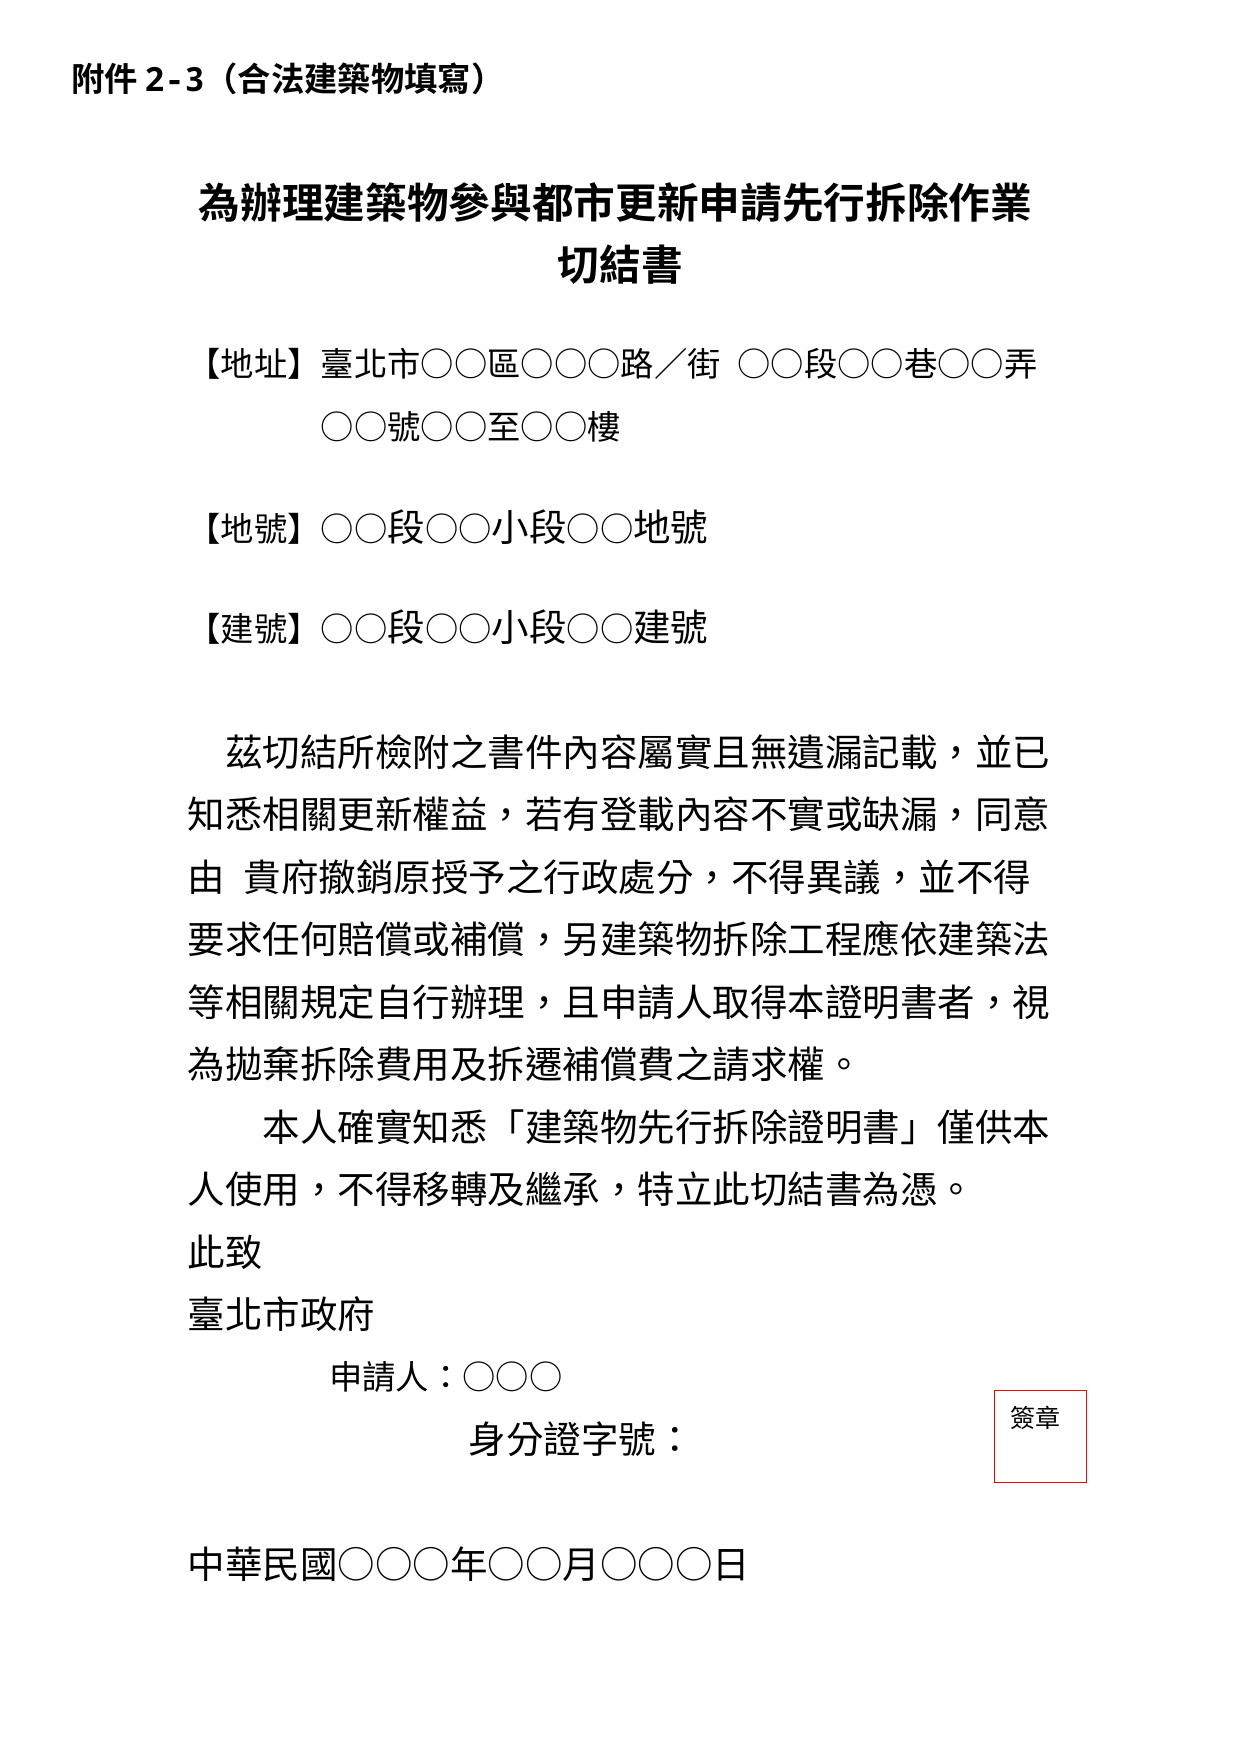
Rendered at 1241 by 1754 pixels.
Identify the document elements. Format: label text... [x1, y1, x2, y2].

text 切結書 [187, 221, 1053, 283]
text 【地址】臺北市○○區○○○路／街 ○○段○○巷○○弄○○號○○至○○樓 [187, 321, 1053, 446]
text 附件2-3（合法建築物填寫） [71, 53, 678, 102]
text 身分證字號： [187, 1396, 993, 1458]
text 申請人：○○○ [187, 1333, 1086, 1483]
text 茲切結所檢附之書件內容屬實且無遺漏記載，並已知悉相關更新權益，若有登載內容不實或缺漏，同意由 貴府撤銷原授予之行政處分，不得異議，並不得要求任何賠償或補償，另建築物拆除工程應依建築法等相關規定自行辦理，且申請人取得本證明書者，視為拋棄拆除費用及拆遷補償費之請求權。 [187, 708, 1053, 1083]
text [56, 46, 693, 129]
text 簽章 [1010, 1398, 1071, 1435]
text 本人確實知悉「建築物先行拆除證明書」僅供本人使用，不得移轉及繼承，特立此切結書為憑。 [187, 1083, 1053, 1208]
text 【建號】○○段○○小段○○建號 [187, 583, 1053, 646]
text 中華民國○○○年○○月○○○日 [187, 1521, 1053, 1583]
text 臺北市政府 [187, 1271, 1053, 1333]
text 為辦理建築物參與都市更新申請先行拆除作業 [187, 158, 1053, 221]
text 【地號】○○段○○小段○○地號 [187, 483, 1053, 546]
text 此致 [187, 1208, 1053, 1271]
